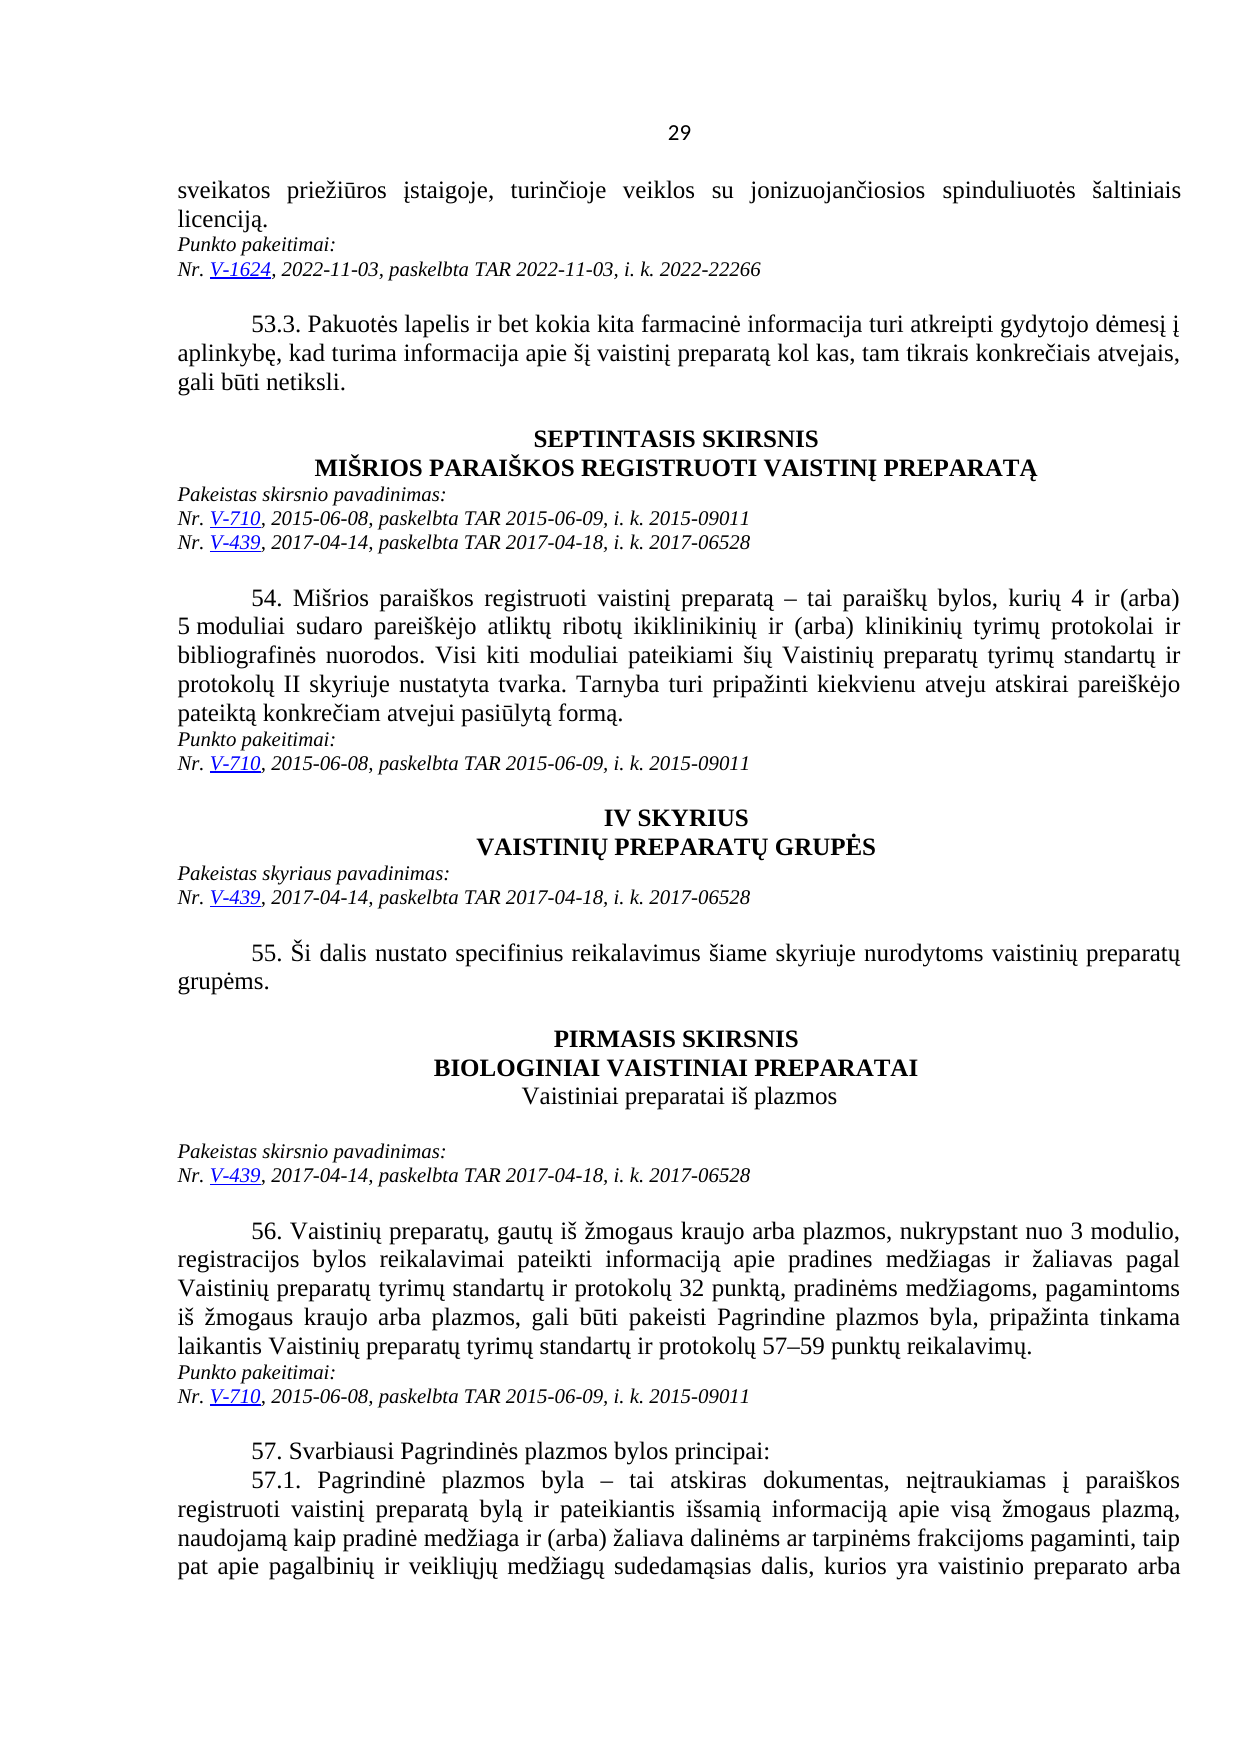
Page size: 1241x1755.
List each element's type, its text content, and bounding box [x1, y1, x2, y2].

text Punkto pakeitimai: [177, 232, 1181, 256]
text IV SKYRIUS VAISTINIŲ PREPARATŲ GRUPĖS [177, 803, 1181, 861]
text Punkto pakeitimai: [177, 726, 1181, 751]
text 56. Vaistinių preparatų, gautų iš žmogaus kraujo arba plazmos, nukrypstant nuo 3 modulio, registracijos bylos reikalavimai pateikti informaciją apie pradines medžiagas ir žaliavas pagal Vaistinių preparatų tyrimų standartų ir protokolų 32 punktą, pradinėms medžiagoms, pagamintoms iš žmogaus kraujo arba plazmos, gali būti pakeisti Pagrindine plazmos byla, pripažinta tinkama laikantis Vaistinių preparatų tyrimų standartų ir protokolų 57–59 punktų reikalavimų. [177, 1216, 1181, 1359]
text Vaistiniai preparatai iš plazmos [177, 1081, 1181, 1110]
text Punkto pakeitimai: [177, 1359, 1181, 1384]
text Nr. V-1624, 2022-11-03, paskelbta TAR 2022-11-03, i. k. 2022-22266 [177, 256, 1181, 281]
text SEPTINTASIS SKIRSNIS MIŠRIOS PARAIŠKOS REGISTRUOTI VAISTINĮ PREPARATĄ [177, 424, 1181, 482]
text Nr. V-439, 2017-04-14, paskelbta TAR 2017-04-18, i. k. 2017-06528 [177, 530, 1181, 554]
text Nr. V-710, 2015-06-08, paskelbta TAR 2015-06-09, i. k. 2015-09011 [177, 751, 1181, 774]
text Nr. V-710, 2015-06-08, paskelbta TAR 2015-06-09, i. k. 2015-09011 [177, 1384, 1181, 1408]
text 53.3. Pakuotės lapelis ir bet kokia kita farmacinė informacija turi atkreipti gydytojo dėmesį į aplinkybę, kad turima informacija apie šį vaistinį preparatą kol kas, tam tikrais konkrečiais atvejais, gali būti netiksli. [177, 309, 1181, 396]
text PIRMASIS SKIRSNIS BIOLOGINIAI VAISTINIAI PREPARATAI [177, 1024, 1181, 1081]
text 54. Mišrios paraiškos registruoti vaistinį preparatą – tai paraiškų bylos, kurių 4 ir (arba) 5 moduliai sudaro pareiškėjo atliktų ribotų ikiklinikinių ir (arba) klinikinių tyrimų protokolai ir bibliografinės nuorodos. Visi kiti moduliai pateikiami šių Vaistinių preparatų tyrimų standartų ir protokolų II skyriuje nustatyta tvarka. Tarnyba turi pripažinti kiekvienu atveju atskirai pareiškėjo pateiktą konkrečiam atvejui pasiūlytą formą. [177, 583, 1181, 726]
text 57. Svarbiausi Pagrindinės plazmos bylos principai: [177, 1436, 1181, 1465]
text Pakeistas skirsnio pavadinimas: [177, 482, 1181, 506]
text Pakeistas skyriaus pavadinimas: [177, 861, 1181, 885]
text 55. Ši dalis nustato specifinius reikalavimus šiame skyriuje nurodytoms vaistinių preparatų grupėms. [177, 938, 1181, 995]
text Pakeistas skirsnio pavadinimas: [177, 1139, 1181, 1163]
text Nr. V-439, 2017-04-14, paskelbta TAR 2017-04-18, i. k. 2017-06528 [177, 885, 1181, 909]
text Nr. V-439, 2017-04-14, paskelbta TAR 2017-04-18, i. k. 2017-06528 [177, 1163, 1181, 1187]
text Nr. V-710, 2015-06-08, paskelbta TAR 2015-06-09, i. k. 2015-09011 [177, 506, 1181, 530]
text 57.1. Pagrindinė plazmos byla – tai atskiras dokumentas, neįtraukiamas į paraiškos registruoti vaistinį preparatą bylą ir pateikiantis išsamią informaciją apie visą žmogaus plazmą, naudojamą kaip pradinė medžiaga ir (arba) žaliava dalinėms ar tarpinėms frakcijoms pagaminti, taip pat apie pagalbinių ir veikliųjų medžiagų sudedamąsias dalis, kurios yra vaistinio preparato arba [177, 1465, 1181, 1580]
text sveikatos priežiūros įstaigoje, turinčioje veiklos su jonizuojančiosios spinduliuotės šaltiniais licenciją. [177, 175, 1181, 232]
